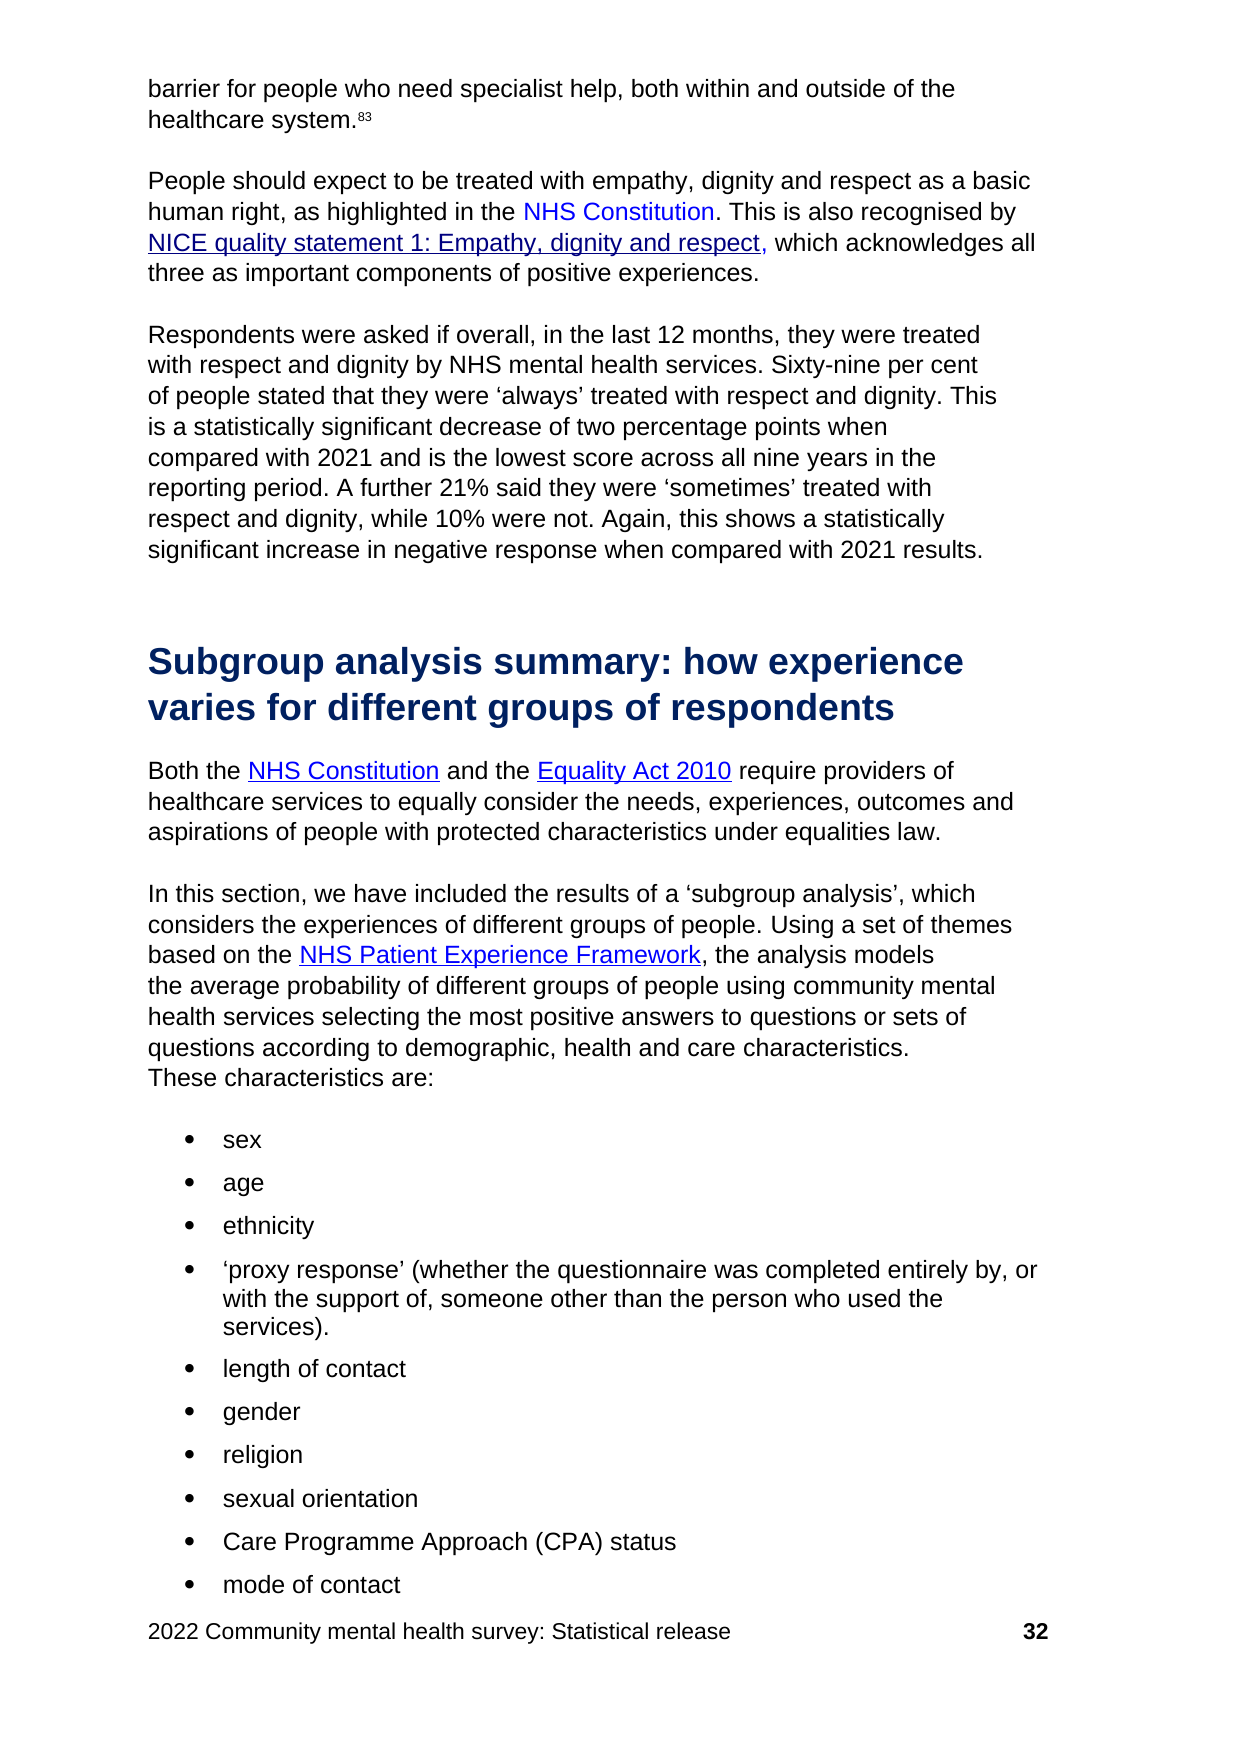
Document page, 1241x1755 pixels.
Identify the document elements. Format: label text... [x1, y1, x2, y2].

text Both the NHS Constitution and the Equality Act 2010 require providers of healthcare services to equally consider the needs, experiences, outcomes and aspirations of people with protected characteristics under equalities law. [148, 756, 1048, 846]
list gender [185, 1397, 1048, 1426]
list sex [185, 1125, 1048, 1153]
text barrier for people who need specialist help, both within and outside of the healthcare system. [148, 74, 1048, 133]
list ethnicity [185, 1211, 1048, 1240]
list religion [185, 1440, 1048, 1469]
list sexual orientation [185, 1483, 1048, 1512]
text In this section, we have included the results of a ‘subgroup analysis’, which considers the experiences of different groups of people. Using a set of themes based on the NHS Patient Experience Framework, the analysis models the average probability of different groups of people using community mental health services selecting the most positive answers to questions or sets of questions according to demographic, health and care characteristics. These characteristics are: [148, 879, 1048, 1092]
text Subgroup analysis summary: how experience varies for different groups of respondents [148, 639, 1048, 728]
text People should expect to be treated with empathy, dignity and respect as a basic human right, as highlighted in the NHS Constitution. This is also recognised by NICE quality statement 1: Empathy, dignity and respect, which acknowledges all three as important components of positive experiences. [148, 166, 1048, 287]
list age [185, 1168, 1048, 1197]
list length of contact [185, 1353, 1048, 1382]
list Care Programme Approach (CPA) status [185, 1527, 1048, 1556]
text Respondents were asked if overall, in the last 12 months, they were treated with respect and dignity by NHS mental health services. Sixty-nine per cent of people stated that they were ‘always’ treated with respect and dignity. This is a statistically significant decrease of two percentage points when compared with 2021 and is the lowest score across all nine years in the reporting period. A further 21% said they were ‘sometimes’ treated with respect and dignity, while 10% were not. Again, this shows a statistically significant increase in negative response when compared with 2021 results. [148, 320, 1004, 563]
list mode of contact [185, 1570, 1048, 1599]
list ‘proxy response’ (whether the questionnaire was completed entirely by, or with the support of, someone other than the person who used the services). [185, 1255, 1048, 1341]
